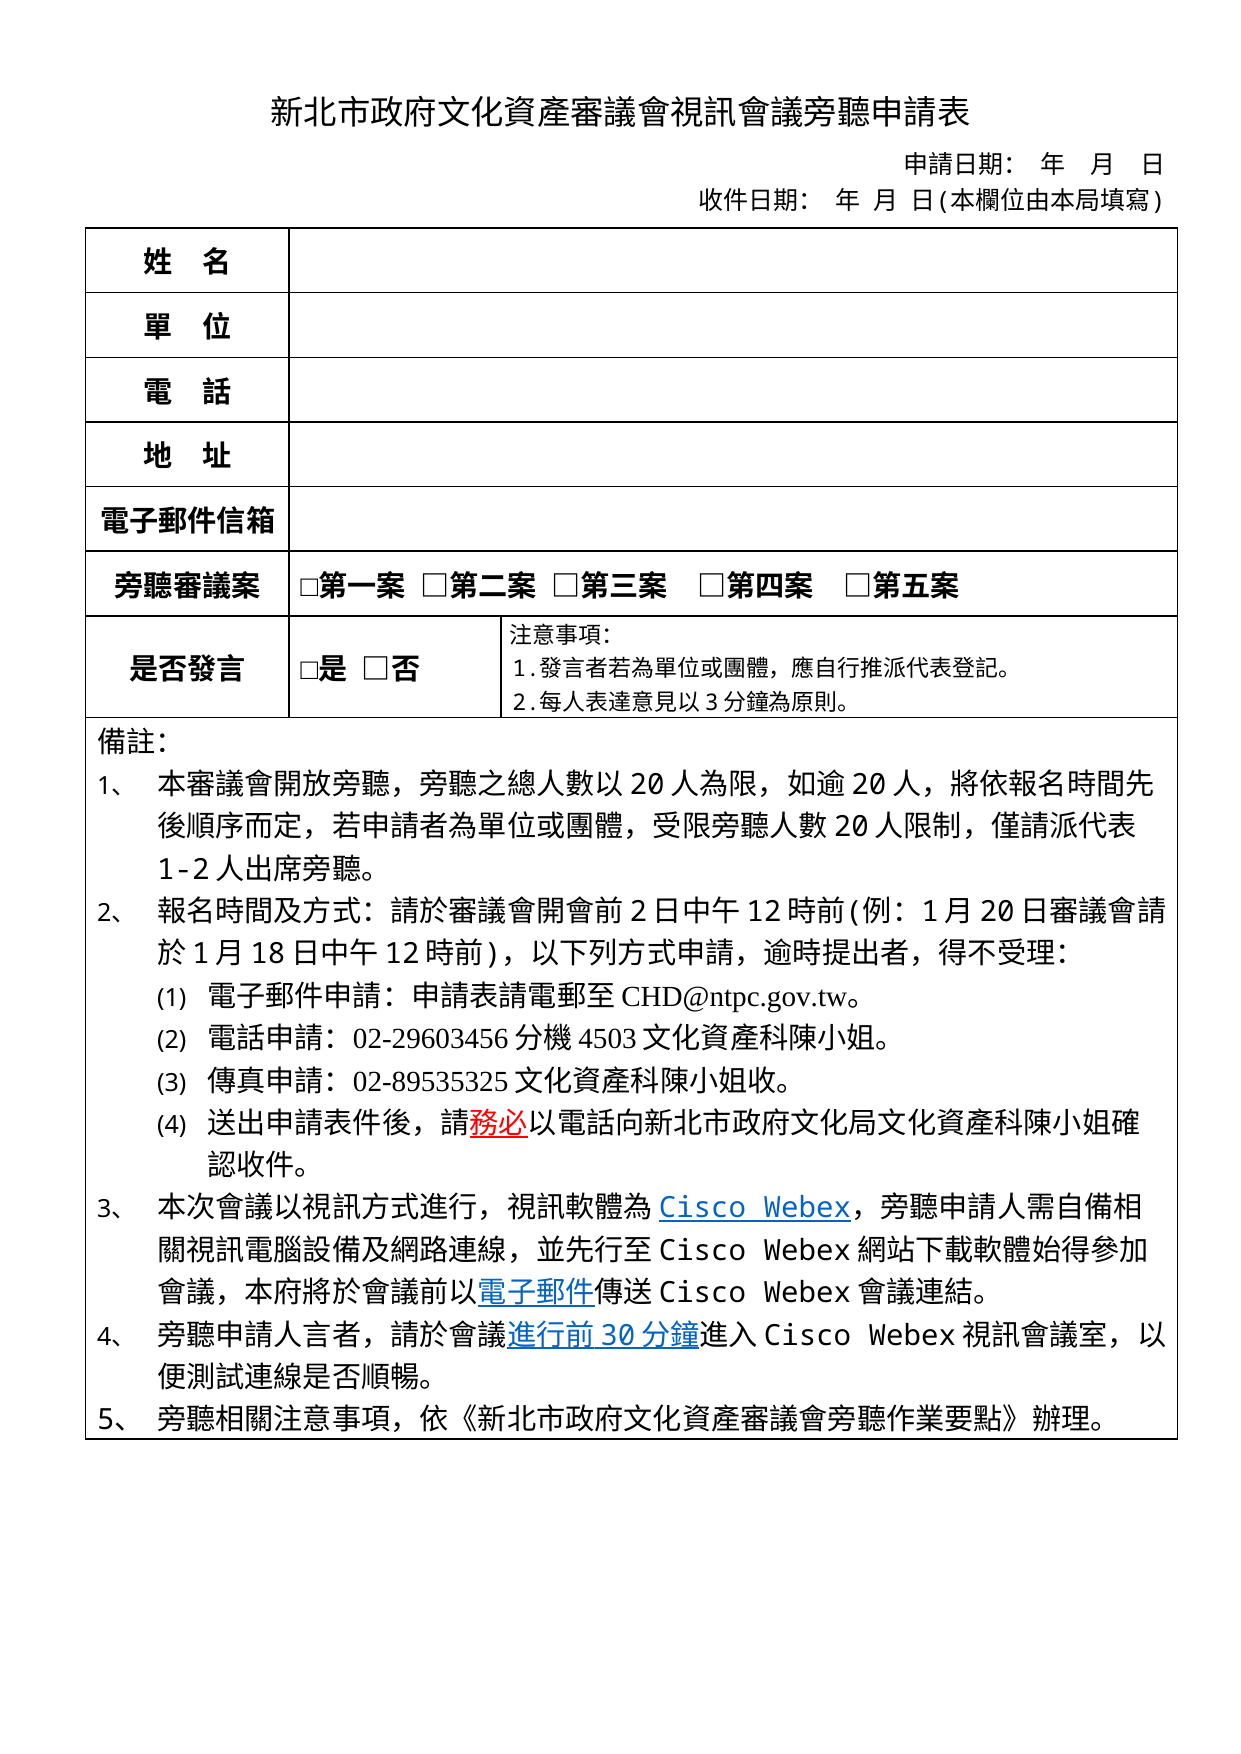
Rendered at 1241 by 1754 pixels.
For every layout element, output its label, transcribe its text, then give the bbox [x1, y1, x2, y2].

table_cell 地 址 [86, 423, 288, 486]
table_cell [290, 358, 1177, 421]
table_cell 備註： 本審議會開放旁聽，旁聽之總人數以20人為限，如逾20人，將依報名時間先後順序而定，若申請者為單位或團體，受限旁聽人數20人限制，僅請派代表1-2人出席旁聽。 報名時間及方式：請於審議會開會前2日中午12時前(例：1月20日審議會請於1月18日中午12時前)，以下列方式申請，逾時提出者，得不受理： 電子郵件申請：申請表請電郵至CHD@ntpc.gov.tw。 電話申請：02-29603456分機4503文化資產科陳小姐。 傳真申請：02-89535325文化資產科陳小姐收。 送出申請表件後，請務必以電話向新北市政府文化局文化資產科陳小姐確認收件。 本次會議以視訊方式進行，視訊軟體為Cisco Webex，旁聽申請人需自備相關視訊電腦設備及網路連線，並先行至Cisco Webex網站下載軟體始得參加會議，本府將於會議前以電子郵件傳送Cisco Webex會議連結。 旁聽申請人言者，請於會議進行前30分鐘進入Cisco Webex視訊會議室，以便測試連線是否順暢。 旁聽相關注意事項，依《新北市政府文化資產審議會旁聽作業要點》辦理。 [86, 718, 1177, 1438]
table_cell [290, 423, 1177, 486]
table_cell 單 位 [86, 293, 288, 356]
table_cell 電子郵件信箱 [86, 487, 288, 550]
table_cell 旁聽審議案 [86, 552, 288, 615]
table_cell □第一案 □第二案 □第三案 □第四案 □第五案 [290, 552, 1177, 615]
table_cell 注意事項： 1.發言者若為單位或團體，應自行推派代表登記。 2.每人表達意見以3分鐘為原則。 [502, 617, 1177, 717]
text 新北市政府文化資產審議會視訊會議旁聽申請表 [75, 85, 1165, 134]
table_cell [290, 293, 1177, 356]
table_cell 是否發言 [86, 617, 288, 717]
table_header 姓 名 [86, 229, 288, 292]
text 申請日期： 年 月 日 收件日期： 年 月 日(本欄位由本局填寫) [75, 144, 1165, 217]
table_header [290, 229, 1177, 292]
table_cell □是 □否 [290, 617, 500, 717]
table_cell 電 話 [86, 358, 288, 421]
table_cell [290, 487, 1177, 550]
